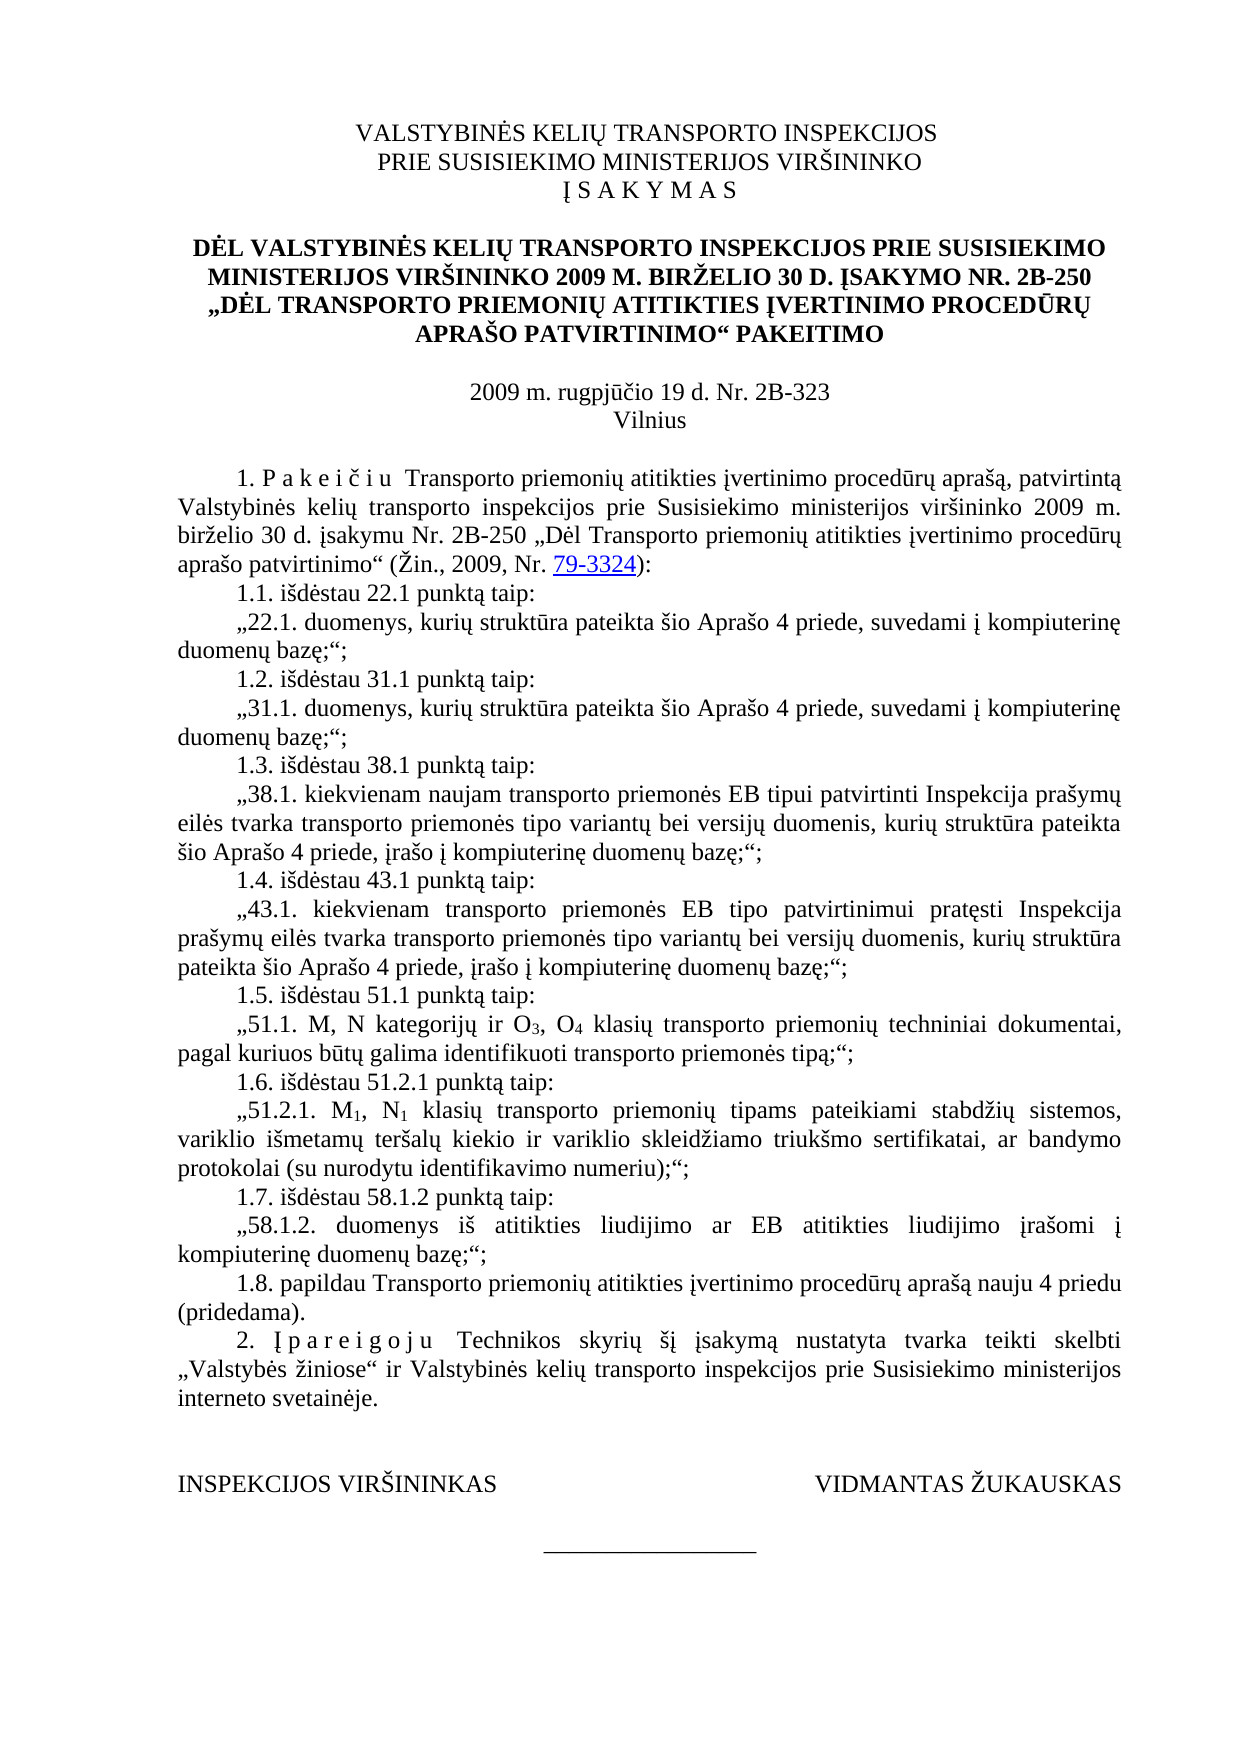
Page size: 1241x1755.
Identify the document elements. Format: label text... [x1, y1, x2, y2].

text „51.2.1. M1, N1 klasių transporto priemonių tipams pateikiami stabdžių sistemos, variklio išmetamų teršalų kiekio ir variklio skleidžiamo triukšmo sertifikatai, ar bandymo protokolai (su nurodytu identifikavimo numeriu);“; [177, 1096, 1122, 1182]
text „58.1.2. duomenys iš atitikties liudijimo ar EB atitikties liudijimo įrašomi į kompiuterinę duomenų bazę;“; [177, 1211, 1122, 1268]
text _________________ [177, 1527, 1122, 1556]
text PRIE SUSISIEKIMO MINISTERIJOS VIRŠININKO [177, 147, 1122, 176]
text VALSTYBINĖS KELIŲ TRANSPORTO INSPEKCIJOS [177, 118, 1122, 147]
text „22.1. duomenys, kurių struktūra pateikta šio Aprašo 4 priede, suvedami į kompiuterinę duomenų bazę;“; [177, 607, 1122, 664]
text Vilnius [177, 406, 1122, 434]
text „43.1. kiekvienam transporto priemonės EB tipo patvirtinimui pratęsti Inspekcija prašymų eilės tvarka transporto priemonės tipo variantų bei versijų duomenis, kurių struktūra pateikta šio Aprašo 4 priede, įrašo į kompiuterinę duomenų bazę;“; [177, 894, 1122, 981]
text „51.1. M, N kategorijų ir O3, O4 klasių transporto priemonių techniniai dokumentai, pagal kuriuos būtų galima identifikuoti transporto priemonės tipą;“; [177, 1009, 1122, 1067]
text 1.3. išdėstau 38.1 punktą taip: [177, 751, 1122, 779]
text DĖL VALSTYBINĖS KELIŲ TRANSPORTO INSPEKCIJOS PRIE SUSISIEKIMO MINISTERIJOS VIRŠININKO 2009 M. BIRŽELIO 30 D. ĮSAKYMO NR. 2B-250 „DĖL TRANSPORTO PRIEMONIŲ ATITIKTIES ĮVERTINIMO PROCEDŪRŲ APRAŠO PATVIRTINIMO“ PAKEITIMO [177, 233, 1122, 348]
text 1.4. išdėstau 43.1 punktą taip: [177, 866, 1122, 894]
text 2. Įpareigoju Technikos skyrių šį įsakymą nustatyta tvarka teikti skelbti „Valstybės žiniose“ ir Valstybinės kelių transporto inspekcijos prie Susisiekimo ministerijos interneto svetainėje. [177, 1326, 1122, 1412]
text „38.1. kiekvienam naujam transporto priemonės EB tipui patvirtinti Inspekcija prašymų eilės tvarka transporto priemonės tipo variantų bei versijų duomenis, kurių struktūra pateikta šio Aprašo 4 priede, įrašo į kompiuterinę duomenų bazę;“; [177, 779, 1122, 866]
text 1.1. išdėstau 22.1 punktą taip: [177, 578, 1122, 607]
text 1.7. išdėstau 58.1.2 punktą taip: [177, 1182, 1122, 1211]
text 2009 m. rugpjūčio 19 d. Nr. 2B-323 [177, 377, 1122, 406]
text 1.8. papildau Transporto priemonių atitikties įvertinimo procedūrų aprašą nauju 4 priedu (pridedama). [177, 1268, 1122, 1326]
text 1.5. išdėstau 51.1 punktą taip: [177, 981, 1122, 1009]
text ĮSAKYMAS [177, 176, 1122, 204]
text Inspekcijos viršininkas Vidmantas Žukauskas [177, 1469, 1122, 1498]
text 1.6. išdėstau 51.2.1 punktą taip: [177, 1067, 1122, 1096]
text 1. Pakeičiu Transporto priemonių atitikties įvertinimo procedūrų aprašą, patvirtintą Valstybinės kelių transporto inspekcijos prie Susisiekimo ministerijos viršininko 2009 m. birželio 30 d. įsakymu Nr. 2B-250 „Dėl Transporto priemonių atitikties įvertinimo procedūrų aprašo patvirtinimo“ (Žin., 2009, Nr. 79-3324): [177, 463, 1122, 578]
text „31.1. duomenys, kurių struktūra pateikta šio Aprašo 4 priede, suvedami į kompiuterinę duomenų bazę;“; [177, 693, 1122, 751]
text 1.2. išdėstau 31.1 punktą taip: [177, 664, 1122, 693]
